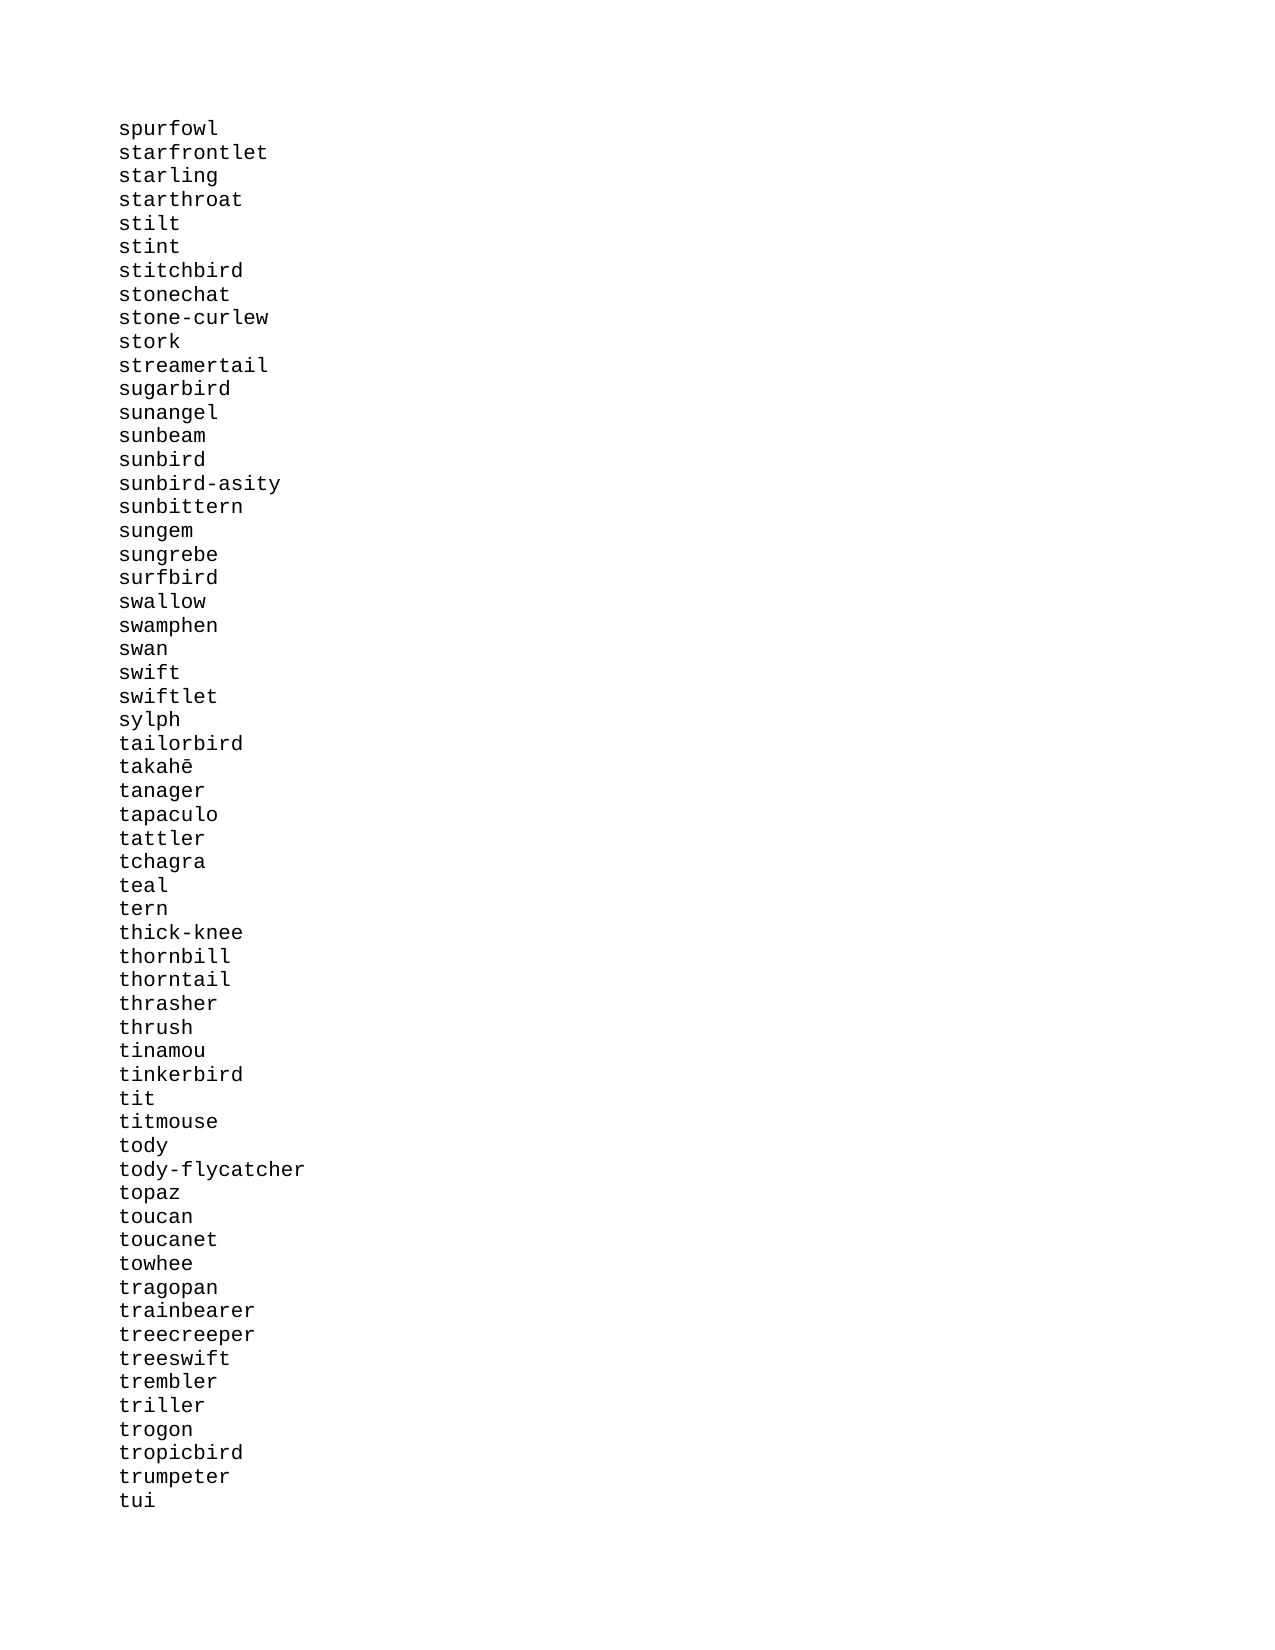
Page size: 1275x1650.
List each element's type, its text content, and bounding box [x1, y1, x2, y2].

text sunbeam [118, 426, 1157, 449]
text thornbill [118, 946, 1157, 969]
text teal [118, 875, 1157, 898]
text tern [118, 898, 1157, 922]
text swamphen [118, 615, 1157, 638]
text tchagra [118, 851, 1157, 875]
text sungem [118, 520, 1157, 544]
text trainbearer [118, 1300, 1157, 1324]
text starling [118, 165, 1157, 189]
text thrush [118, 1017, 1157, 1040]
text towhee [118, 1253, 1157, 1277]
text topaz [118, 1182, 1157, 1206]
text tropicbird [118, 1442, 1157, 1466]
text swiftlet [118, 686, 1157, 709]
text tui [118, 1489, 1157, 1513]
text sunangel [118, 402, 1157, 426]
text stork [118, 331, 1157, 354]
text sungrebe [118, 544, 1157, 567]
text starfrontlet [118, 142, 1157, 165]
text thrasher [118, 993, 1157, 1017]
text swallow [118, 591, 1157, 615]
text thorntail [118, 969, 1157, 993]
text sunbittern [118, 496, 1157, 520]
text swan [118, 638, 1157, 662]
text trumpeter [118, 1466, 1157, 1489]
text stint [118, 236, 1157, 260]
text tragopan [118, 1277, 1157, 1300]
text sugarbird [118, 378, 1157, 402]
text tinamou [118, 1040, 1157, 1064]
text surfbird [118, 567, 1157, 591]
text tinkerbird [118, 1064, 1157, 1088]
text trembler [118, 1371, 1157, 1395]
text tapaculo [118, 804, 1157, 827]
text stonechat [118, 284, 1157, 307]
text tody [118, 1135, 1157, 1158]
text sunbird-asity [118, 473, 1157, 496]
text starthroat [118, 189, 1157, 213]
text treecreeper [118, 1324, 1157, 1348]
text triller [118, 1395, 1157, 1419]
text takahē [118, 757, 1157, 780]
text streamertail [118, 354, 1157, 378]
text swift [118, 662, 1157, 686]
text tattler [118, 827, 1157, 851]
text tody-flycatcher [118, 1158, 1157, 1182]
text thick-knee [118, 922, 1157, 946]
text tanager [118, 780, 1157, 804]
text spurfowl [118, 118, 1157, 142]
text titmouse [118, 1111, 1157, 1135]
text stone-curlew [118, 307, 1157, 331]
text tit [118, 1088, 1157, 1111]
text treeswift [118, 1348, 1157, 1371]
text stilt [118, 213, 1157, 236]
text stitchbird [118, 260, 1157, 284]
text toucan [118, 1206, 1157, 1229]
text sunbird [118, 449, 1157, 473]
text trogon [118, 1419, 1157, 1442]
text toucanet [118, 1229, 1157, 1253]
text tailorbird [118, 733, 1157, 757]
text sylph [118, 709, 1157, 733]
